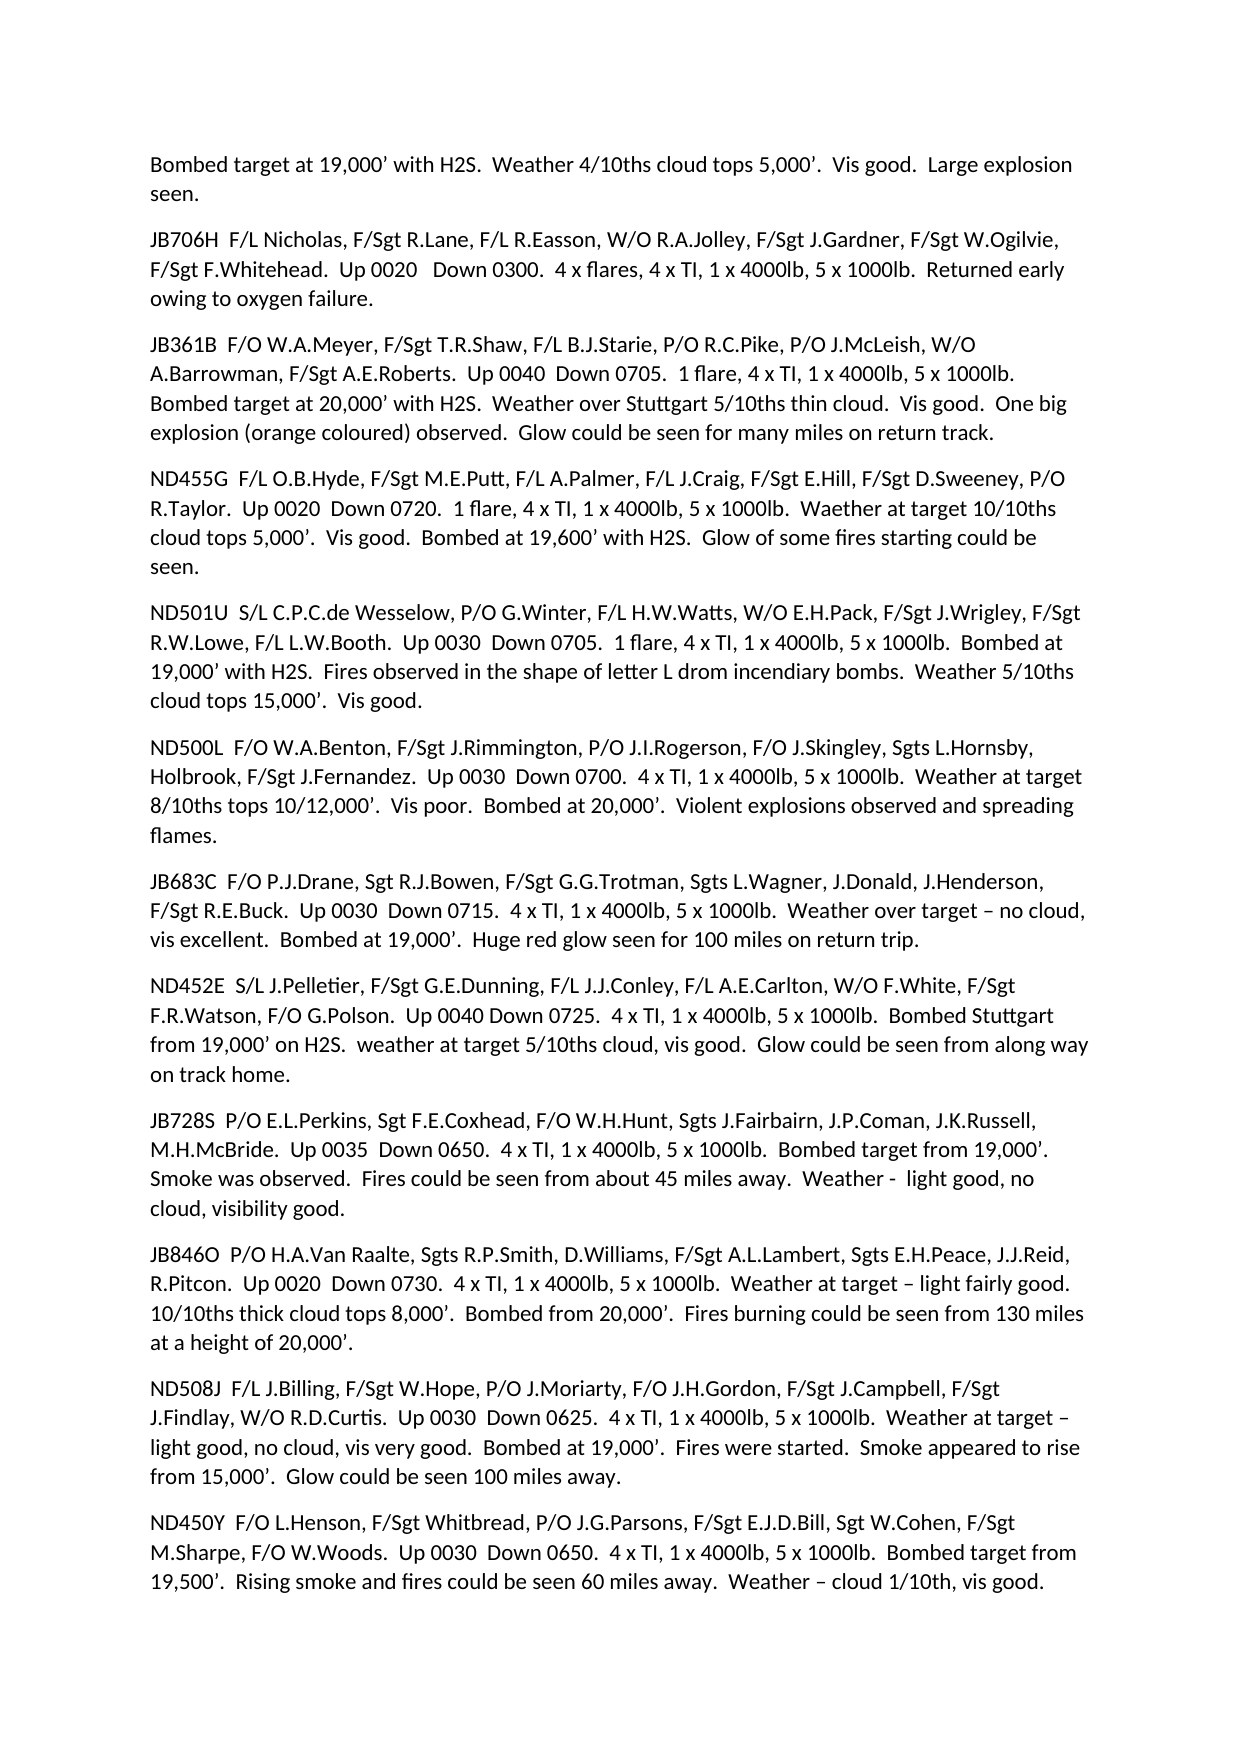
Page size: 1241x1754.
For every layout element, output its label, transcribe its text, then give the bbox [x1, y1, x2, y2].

text ND500L F/O W.A.Benton, F/Sgt J.Rimmington, P/O J.I.Rogerson, F/O J.Skingley, Sgts L.Hornsby, Holbrook, F/Sgt J.Fernandez. Up 0030 Down 0700. 4 x TI, 1 x 4000lb, 5 x 1000lb. Weather at target 8/10ths tops 10/12,000’. Vis poor. Bombed at 20,000’. Violent explosions observed and spreading flames. [150, 733, 1090, 849]
text ND508J F/L J.Billing, F/Sgt W.Hope, P/O J.Moriarty, F/O J.H.Gordon, F/Sgt J.Campbell, F/Sgt J.Findlay, W/O R.D.Curtis. Up 0030 Down 0625. 4 x TI, 1 x 4000lb, 5 x 1000lb. Weather at target – light good, no cloud, vis very good. Bombed at 19,000’. Fires were started. Smoke appeared to rise from 15,000’. Glow could be seen 100 miles away. [150, 1374, 1090, 1490]
text JB728S P/O E.L.Perkins, Sgt F.E.Coxhead, F/O W.H.Hunt, Sgts J.Fairbairn, J.P.Coman, J.K.Russell, M.H.McBride. Up 0035 Down 0650. 4 x TI, 1 x 4000lb, 5 x 1000lb. Bombed target from 19,000’. Smoke was observed. Fires could be seen from about 45 miles away. Weather - light good, no cloud, visibility good. [150, 1106, 1090, 1222]
text ND455G F/L O.B.Hyde, F/Sgt M.E.Putt, F/L A.Palmer, F/L J.Craig, F/Sgt E.Hill, F/Sgt D.Sweeney, P/O R.Taylor. Up 0020 Down 0720. 1 flare, 4 x TI, 1 x 4000lb, 5 x 1000lb. Waether at target 10/10ths cloud tops 5,000’. Vis good. Bombed at 19,600’ with H2S. Glow of some fires starting could be seen. [150, 464, 1090, 581]
text Bombed target at 19,000’ with H2S. Weather 4/10ths cloud tops 5,000’. Vis good. Large explosion seen. [150, 150, 1090, 207]
text JB846O P/O H.A.Van Raalte, Sgts R.P.Smith, D.Williams, F/Sgt A.L.Lambert, Sgts E.H.Peace, J.J.Reid, R.Pitcon. Up 0020 Down 0730. 4 x TI, 1 x 4000lb, 5 x 1000lb. Weather at target – light fairly good. 10/10ths thick cloud tops 8,000’. Bombed from 20,000’. Fires burning could be seen from 130 miles at a height of 20,000’. [150, 1240, 1090, 1356]
text ND501U S/L C.P.C.de Wesselow, P/O G.Winter, F/L H.W.Watts, W/O E.H.Pack, F/Sgt J.Wrigley, F/Sgt R.W.Lowe, F/L L.W.Booth. Up 0030 Down 0705. 1 flare, 4 x TI, 1 x 4000lb, 5 x 1000lb. Bombed at 19,000’ with H2S. Fires observed in the shape of letter L drom incendiary bombs. Weather 5/10ths cloud tops 15,000’. Vis good. [150, 598, 1090, 715]
text JB361B F/O W.A.Meyer, F/Sgt T.R.Shaw, F/L B.J.Starie, P/O R.C.Pike, P/O J.McLeish, W/O A.Barrowman, F/Sgt A.E.Roberts. Up 0040 Down 0705. 1 flare, 4 x TI, 1 x 4000lb, 5 x 1000lb. Bombed target at 20,000’ with H2S. Weather over Stuttgart 5/10ths thin cloud. Vis good. One big explosion (orange coloured) observed. Glow could be seen for many miles on return track. [150, 330, 1090, 446]
text ND450Y F/O L.Henson, F/Sgt Whitbread, P/O J.G.Parsons, F/Sgt E.J.D.Bill, Sgt W.Cohen, F/Sgt M.Sharpe, F/O W.Woods. Up 0030 Down 0650. 4 x TI, 1 x 4000lb, 5 x 1000lb. Bombed target from 19,500’. Rising smoke and fires could be seen 60 miles away. Weather – cloud 1/10th, vis good. [150, 1508, 1090, 1595]
text JB706H F/L Nicholas, F/Sgt R.Lane, F/L R.Easson, W/O R.A.Jolley, F/Sgt J.Gardner, F/Sgt W.Ogilvie, F/Sgt F.Whitehead. Up 0020 Down 0300. 4 x flares, 4 x TI, 1 x 4000lb, 5 x 1000lb. Returned early owing to oxygen failure. [150, 225, 1090, 312]
text ND452E S/L J.Pelletier, F/Sgt G.E.Dunning, F/L J.J.Conley, F/L A.E.Carlton, W/O F.White, F/Sgt F.R.Watson, F/O G.Polson. Up 0040 Down 0725. 4 x TI, 1 x 4000lb, 5 x 1000lb. Bombed Stuttgart from 19,000’ on H2S. weather at target 5/10ths cloud, vis good. Glow could be seen from along way on track home. [150, 972, 1090, 1088]
text JB683C F/O P.J.Drane, Sgt R.J.Bowen, F/Sgt G.G.Trotman, Sgts L.Wagner, J.Donald, J.Henderson, F/Sgt R.E.Buck. Up 0030 Down 0715. 4 x TI, 1 x 4000lb, 5 x 1000lb. Weather over target – no cloud, vis excellent. Bombed at 19,000’. Huge red glow seen for 100 miles on return trip. [150, 867, 1090, 954]
